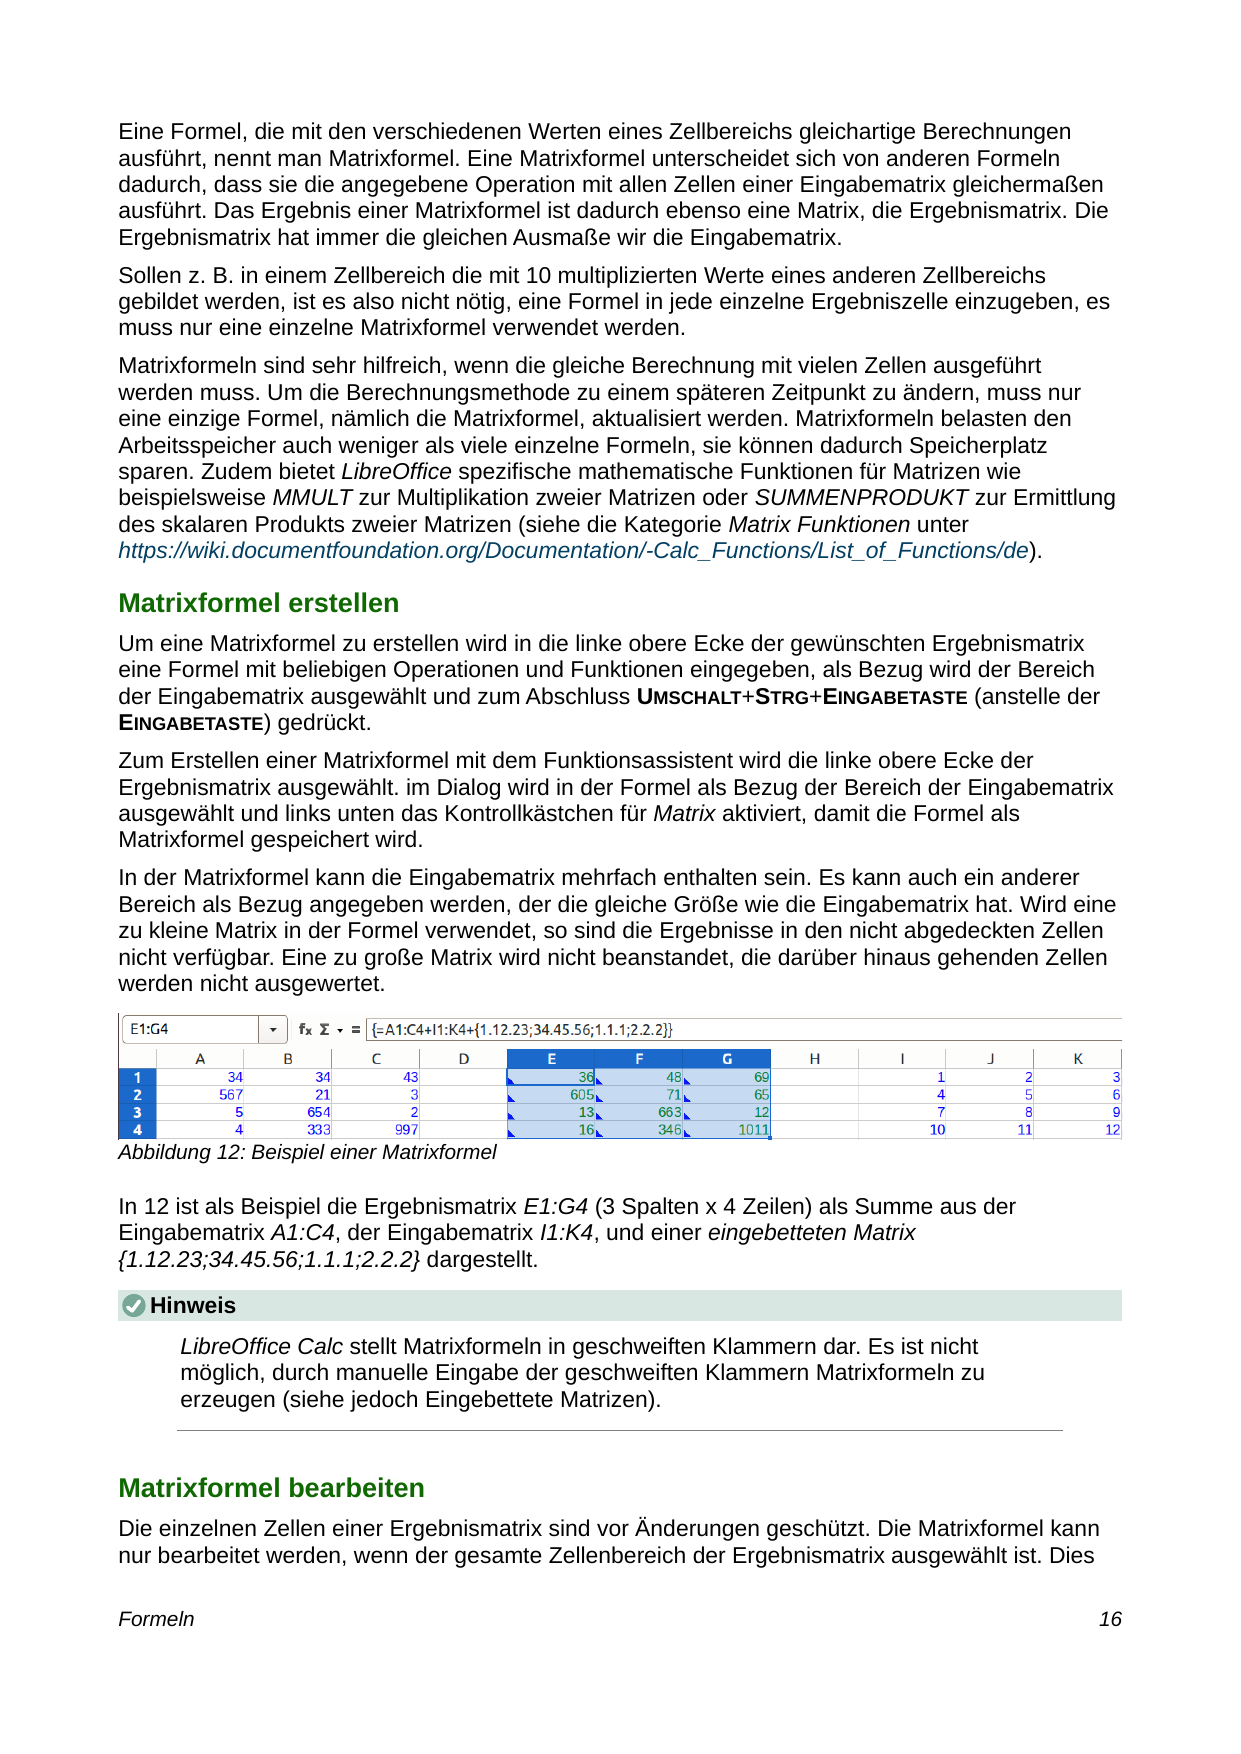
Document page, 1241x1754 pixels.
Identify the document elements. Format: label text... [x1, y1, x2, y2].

text Die einzelnen Zellen einer Ergebnismatrix sind vor Änderungen geschützt. Die Matrixformel kann nur bearbeitet werden, wenn der gesamte Zellenbereich der Ergebnismatrix ausgewählt ist. Dies [118, 1515, 1122, 1568]
text In Abbildung 12 ist als Beispiel die Ergebnismatrix E1:G4 (3 Spalten x 4 Zeilen) als Summe aus der Eingabematrix A1:C4, der Eingabematrix I1:K4, und einer eingebetteten Matrix {1.12.23;34.45.56;1.1.1;2.2.2} dargestellt. [118, 1163, 1122, 1272]
text Eine Formel, die mit den verschiedenen Werten eines Zellbereichs gleichartige Berechnungen ausführt, nennt man Matrixformel. Eine Matrixformel unterscheidet sich von anderen Formeln dadurch, dass sie die angegebene Operation mit allen Zellen einer Eingabematrix gleichermaßen ausführt. Das Ergebnis einer Matrixformel ist dadurch ebenso eine Matrix, die Ergebnismatrix. Die Ergebnismatrix hat immer die gleichen Ausmaße wir die Eingabematrix. [118, 118, 1122, 250]
subtitle Matrixformel bearbeiten [118, 1472, 1122, 1503]
text In Abbildung 12 ist als Beispiel die Ergebnismatrix E1:G4 (3 Spalten x 4 Zeilen) als Summe aus der Eingabematrix A1:C4, der Eingabematrix I1:K4, und einer eingebetteten Matrix {1.12.23;34.45.56;1.1.1;2.2.2} dargestellt. [118, 1008, 1122, 1013]
list Hinweis [118, 1290, 1122, 1321]
text Sollen z. B. in einem Zellbereich die mit 10 multiplizierten Werte eines anderen Zellbereichs gebildet werden, ist es also nicht nötig, eine Formel in jede einzelne Ergebniszelle einzugeben, es muss nur eine einzelne Matrixformel verwendet werden. [118, 262, 1122, 341]
text Matrixformeln sind sehr hilfreich, wenn die gleiche Berechnung mit vielen Zellen ausgeführt werden muss. Um die Berechnungsmethode zu einem späteren Zeitpunkt zu ändern, muss nur eine einzige Formel, nämlich die Matrixformel, aktualisiert werden. Matrixformeln belasten den Arbeitsspeicher auch weniger als viele einzelne Formeln, sie können dadurch Speicherplatz sparen. Zudem bietet LibreOffice spezifische mathematische Funktionen für Matrizen wie beispielsweise MMULT zur Multiplikation zweier Matrizen oder SUMMENPRODUKT zur Ermittlung des skalaren Produkts zweier Matrizen (siehe die Kategorie Matrix Funktionen unter https://wiki.documentfoundation.org/Documentation/‑Calc_Functions/List_of_Functions/de). [118, 352, 1122, 563]
text In der Matrixformel kann die Eingabematrix mehrfach enthalten sein. Es kann auch ein anderer Bereich als Bezug angegeben werden, der die gleiche Größe wie die Eingabematrix hat. Wird eine zu kleine Matrix in der Formel verwendet, so sind die Ergebnisse in den nicht abgedeckten Zellen nicht verfügbar. Eine zu große Matrix wird nicht beanstandet, die darüber hinaus gehenden Zellen werden nicht ausgewertet. [118, 864, 1122, 996]
text Zum Erstellen einer Matrixformel mit dem Funktionsassistent wird die linke obere Ecke der Ergebnismatrix ausgewählt. im Dialog wird in der Formel als Bezug der Bereich der Eingabematrix ausgewählt und links unten das Kontrollkästchen für Matrix aktiviert, damit die Formel als Matrixformel gespeichert wird. [118, 747, 1122, 853]
text Abbildung 12: Beispiel einer Matrixformel [118, 1140, 1122, 1163]
text LibreOffice Calc stellt Matrixformeln in geschweiften Klammern dar. Es ist nicht möglich, durch manuelle Eingabe der geschweiften Klammern Matrixformeln zu erzeugen (siehe jedoch Eingebettete Matrizen). [177, 1333, 1063, 1430]
text Um eine Matrixformel zu erstellen wird in die linke obere Ecke der gewünschten Ergebnismatrix eine Formel mit beliebigen Operationen und Funktionen eingegeben, als Bezug wird der Bereich der Eingabematrix ausgewählt und zum Abschluss Umschalt+Strg+Eingabetaste (anstelle der Eingabetaste) gedrückt. [118, 630, 1122, 735]
picture [118, 1013, 1123, 1140]
subtitle Matrixformel erstellen [118, 587, 1122, 618]
